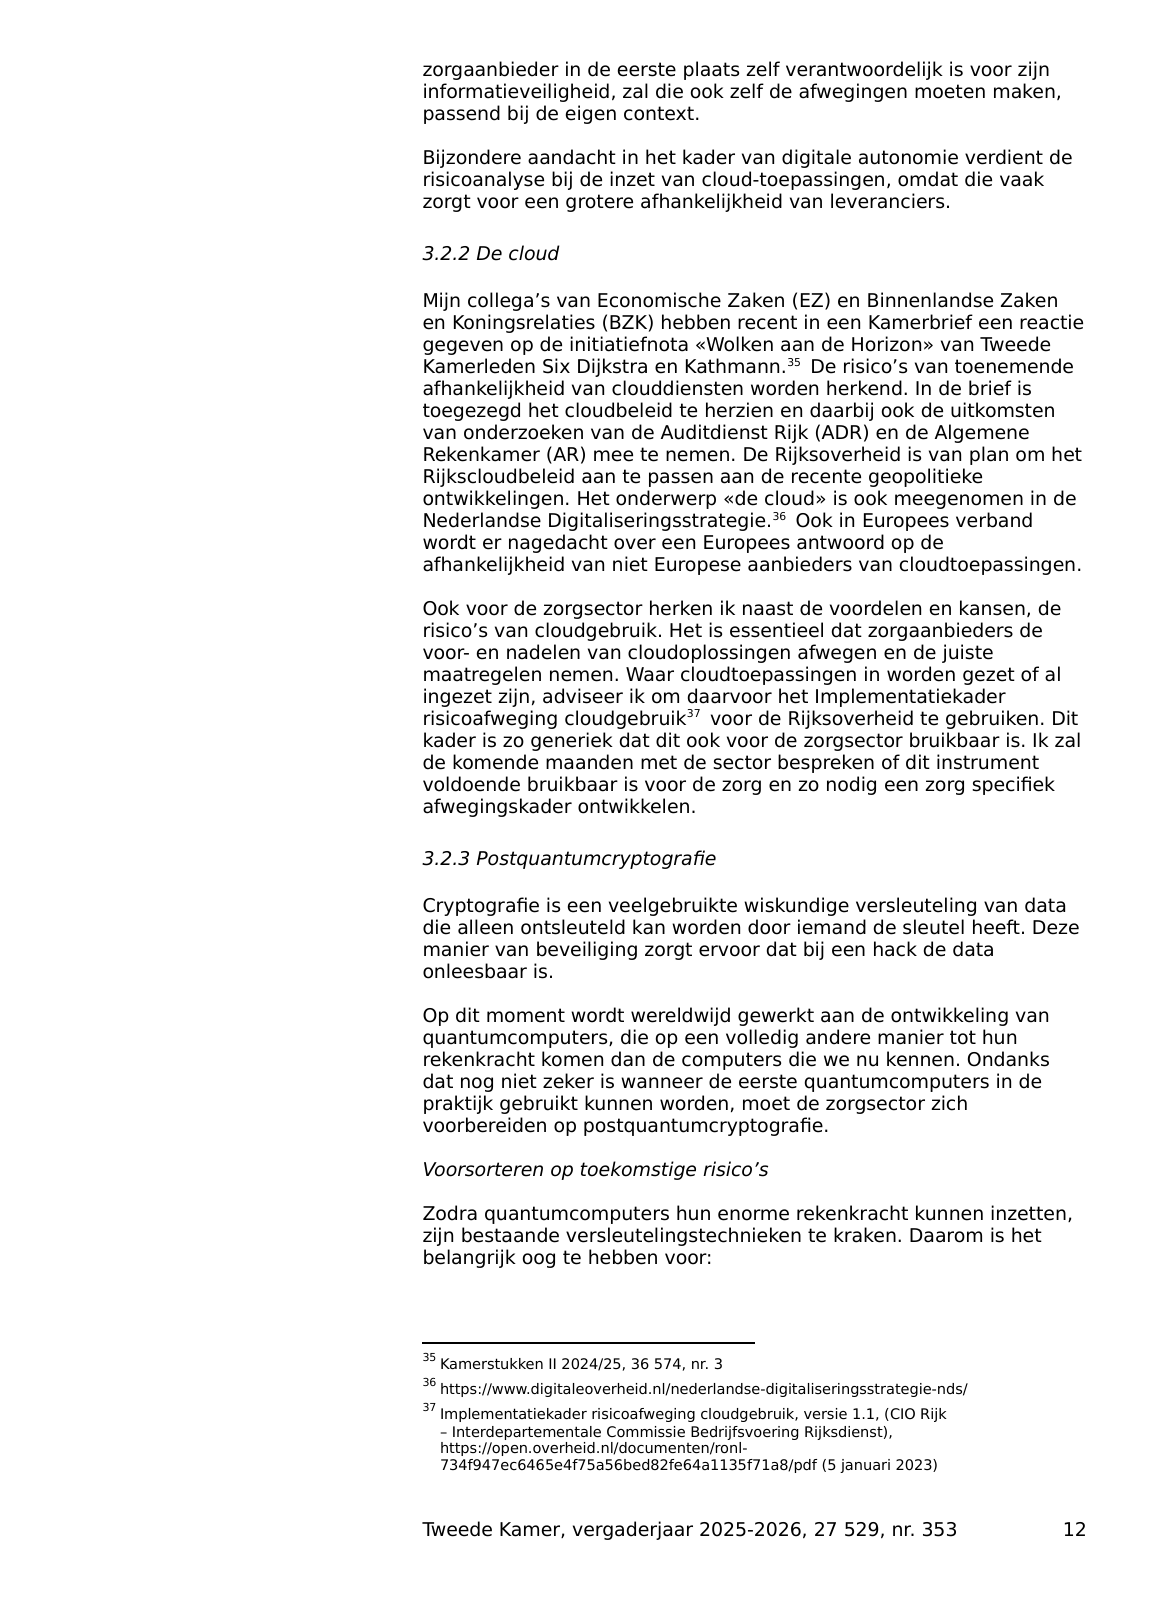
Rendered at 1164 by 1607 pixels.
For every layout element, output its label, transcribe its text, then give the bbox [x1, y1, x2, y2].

subtitle Voorsorteren op toekomstige risico’s [422, 1159, 1087, 1181]
text Zodra quantumcomputers hun enorme rekenkracht kunnen inzetten, zijn bestaande versleutelingstechnieken te kraken. Daarom is het belangrijk oog te hebben voor: [422, 1203, 1087, 1269]
text Op dit moment wordt wereldwijd gewerkt aan de ontwikkeling van quantumcomputers, die op een volledig andere manier tot hun rekenkracht komen dan de computers die we nu kennen. Ondanks dat nog niet zeker is wanneer de eerste quantumcomputers in de praktijk gebruikt kunnen worden, moet de zorgsector zich voorbereiden op postquantumcryptografie. [422, 1005, 1087, 1137]
text Ook voor de zorgsector herken ik naast de voordelen en kansen, de risico’s van cloudgebruik. Het is essentieel dat zorgaanbieders de voor- en nadelen van cloudoplossingen afwegen en de juiste maatregelen nemen. Waar cloudtoepassingen in worden gezet of al ingezet zijn, adviseer ik om daarvoor het Implementatiekader risicoafweging cloudgebruik voor de Rijksoverheid te gebruiken. Dit kader is zo generiek dat dit ook voor de zorgsector bruikbaar is. Ik zal de komende maanden met de sector bespreken of dit instrument voldoende bruikbaar is voor de zorg en zo nodig een zorg specifiek afwegingskader ontwikkelen. [422, 598, 1087, 818]
text Kamerstukken II 2024/25, 36 574, nr. 3 [422, 1352, 1087, 1374]
subtitle 3.2.2 De cloud [422, 243, 1087, 265]
text Mijn collega’s van Economische Zaken (EZ) en Binnenlandse Zaken en Koningsrelaties (BZK) hebben recent in een Kamerbrief een reactie gegeven op de initiatiefnota «Wolken aan de Horizon» van Tweede Kamerleden Six Dijkstra en Kathmann. De risico’s van toenemende afhankelijkheid van clouddiensten worden herkend. In de brief is toegezegd het cloudbeleid te herzien en daarbij ook de uitkomsten van onderzoeken van de Auditdienst Rijk (ADR) en de Algemene Rekenkamer (AR) mee te nemen. De Rijksoverheid is van plan om het Rijkscloudbeleid aan te passen aan de recente geopolitieke ontwikkelingen. Het onderwerp «de cloud» is ook meegenomen in de Nederlandse Digitaliseringsstrategie. Ook in Europees verband wordt er nagedacht over een Europees antwoord op de afhankelijkheid van niet Europese aanbieders van cloudtoepassingen. [422, 290, 1087, 576]
text Cryptografie is een veelgebruikte wiskundige versleuteling van data die alleen ontsleuteld kan worden door iemand de sleutel heeft. Deze manier van beveiliging zorgt ervoor dat bij een hack de data onleesbaar is. [422, 895, 1087, 983]
text https://www.digitaleoverheid.nl/nederlandse-digitaliseringsstrategie-nds/ [422, 1377, 1087, 1399]
text Implementatiekader risicoafweging cloudgebruik, versie 1.1, (CIO Rijk – Interdepartementale Commissie Bedrijfsvoering Rijksdienst), https://open.overheid.nl/documenten/ronl-734f947ec6465e4f75a56bed82fe64a1135f71a8/pdf (5 januari 2023) [422, 1402, 1087, 1474]
text zorgaanbieder in de eerste plaats zelf verantwoordelijk is voor zijn informatieveiligheid, zal die ook zelf de afwegingen moeten maken, passend bij de eigen context. [422, 59, 1087, 125]
subtitle 3.2.3 Postquantumcryptografie [422, 848, 1087, 870]
text Bijzondere aandacht in het kader van digitale autonomie verdient de risicoanalyse bij de inzet van cloud-toepassingen, omdat die vaak zorgt voor een grotere afhankelijkheid van leveranciers. [422, 147, 1087, 213]
